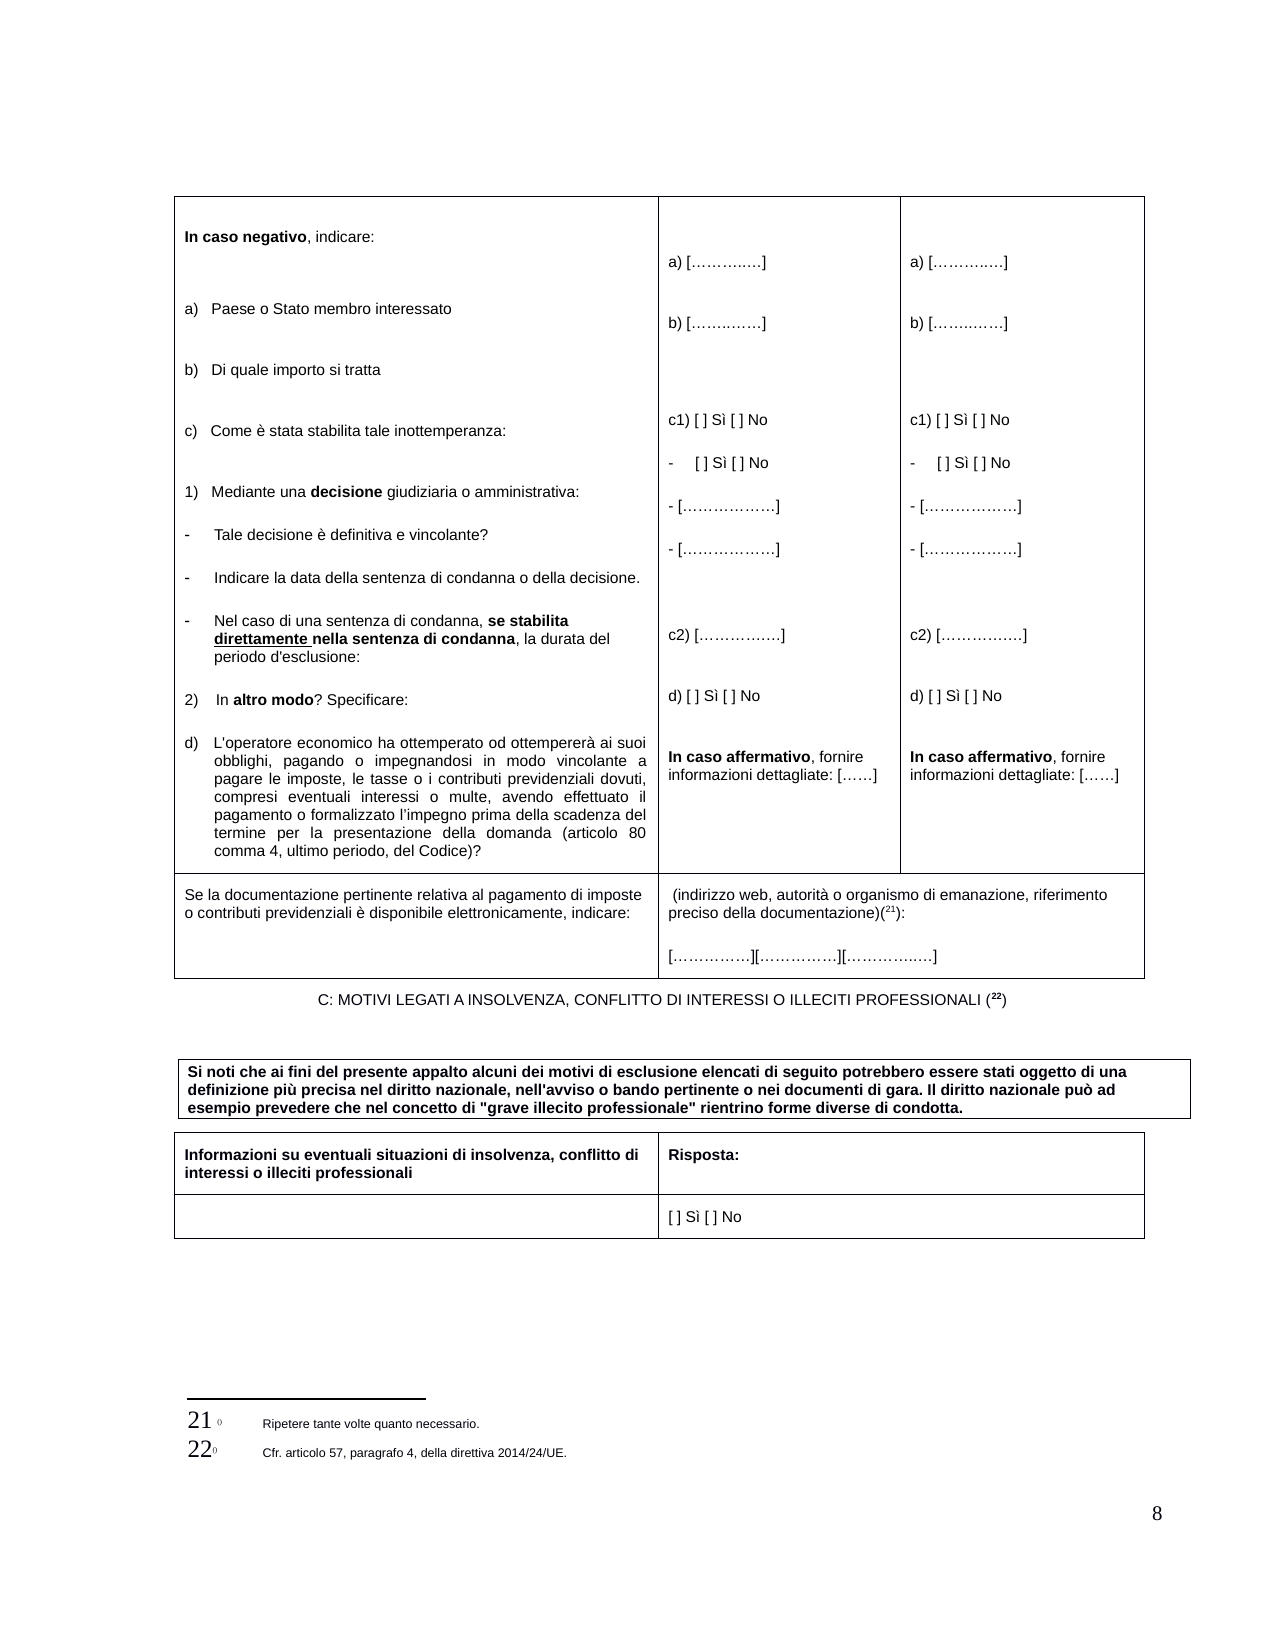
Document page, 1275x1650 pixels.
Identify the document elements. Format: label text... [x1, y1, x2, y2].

table_cell a) [………..…] b) [……..……] c1) [ ] Sì [ ] No - [ ] Sì [ ] No - [………………] - [………………] c2) [………….…] d) [ ] Sì [ ] No In caso affermativo, fornire informazioni dettagliate: [……] [659, 197, 900, 872]
table_cell [ ] Sì [ ] No [659, 1195, 1144, 1238]
table_cell (indirizzo web, autorità o organismo di emanazione, riferimento preciso della documentazione)(): [……………][……………][…………..…] [659, 874, 1144, 978]
table_cell a) [………..…] b) [……..……] c1) [ ] Sì [ ] No - [ ] Sì [ ] No - [………………] - [………………] c2) [………….…] d) [ ] Sì [ ] No In caso affermativo, fornire informazioni dettagliate: [……] [901, 197, 1144, 872]
table_cell [175, 1195, 658, 1238]
table_cell In caso negativo, indicare: a) Paese o Stato membro interessato b) Di quale importo si tratta c) Come è stata stabilita tale inottemperanza: 1) Mediante una decisione giudiziaria o amministrativa: Tale decisione è definitiva e vincolante? Indicare la data della sentenza di condanna o della decisione. Nel caso di una sentenza di condanna, se stabilita direttamente nella sentenza di condanna, la durata del periodo d'esclusione: 2) In altro modo? Specificare: d) L'operatore economico ha ottemperato od ottempererà ai suoi obblighi, pagando o impegnandosi in modo vincolante a pagare le imposte, le tasse o i contributi previdenziali dovuti, compresi eventuali interessi o multe, avendo effettuato il pagamento o formalizzato l’impegno prima della scadenza del termine per la presentazione della domanda (articolo 80 comma 4, ultimo periodo, del Codice)? [175, 197, 658, 872]
table_header Risposta: [659, 1133, 1144, 1194]
table_cell Se la documentazione pertinente relativa al pagamento di imposte o contributi previdenziali è disponibile elettronicamente, indicare: [175, 874, 658, 978]
table_header Informazioni su eventuali situazioni di insolvenza, conflitto di interessi o illeciti professionali [175, 1133, 658, 1194]
title C: motivi legati a insolvenza, conflitto di interessi o illeciti professionali () [187, 991, 1137, 1009]
text Si noti che ai fini del presente appalto alcuni dei motivi di esclusione elencati di seguito potrebbero essere stati oggetto di una definizione più precisa nel diritto nazionale, nell'avviso o bando pertinente o nei documenti di gara. Il diritto nazionale può ad esempio prevedere che nel concetto di "grave illecito professionale" rientrino forme diverse di condotta. [179, 1060, 1190, 1118]
text () Cfr. articolo 57, paragrafo 4, della direttiva 2014/24/UE. [187, 1434, 1137, 1463]
